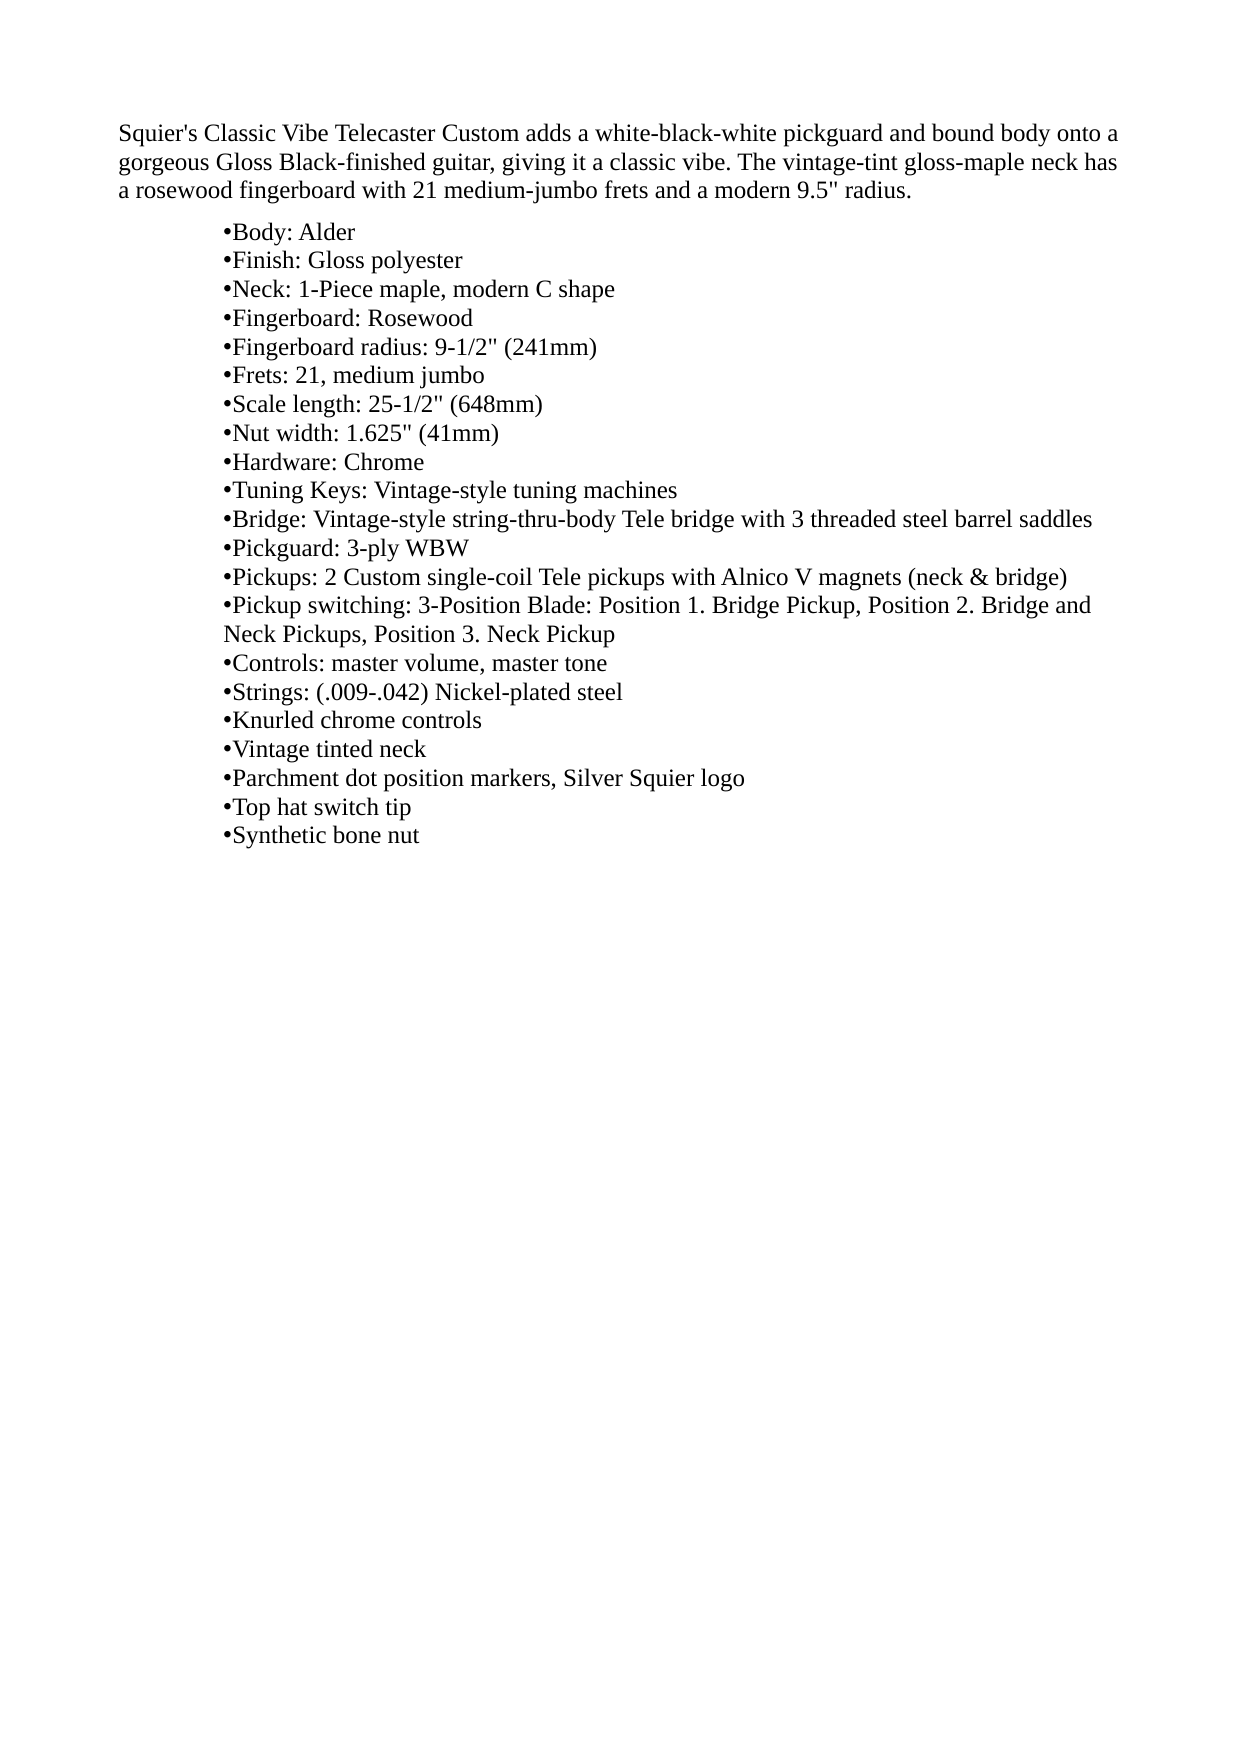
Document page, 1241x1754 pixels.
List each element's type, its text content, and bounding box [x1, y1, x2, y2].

list Parchment dot position markers, Silver Squier logo [149, 763, 1122, 792]
list Body: Alder [149, 217, 1122, 246]
list Bridge: Vintage-style string-thru-body Tele bridge with 3 threaded steel barrel saddles [149, 504, 1122, 533]
list Fingerboard: Rosewood [149, 303, 1122, 332]
list Top hat switch tip [149, 792, 1122, 821]
list Finish: Gloss polyester [149, 246, 1122, 274]
list Controls: master volume, master tone [149, 648, 1122, 677]
list Pickguard: 3-ply WBW [149, 533, 1122, 562]
text Squier's Classic Vibe Telecaster Custom adds a white-black-white pickguard and bound body onto a gorgeous Gloss Black-finished guitar, giving it a classic vibe. The vintage-tint gloss-maple neck has a rosewood fingerboard with 21 medium-jumbo frets and a modern 9.5" radius. [118, 118, 1122, 204]
list Strings: (.009-.042) Nickel-plated steel [149, 677, 1122, 706]
list Neck: 1-Piece maple, modern C shape [149, 274, 1122, 303]
list Fingerboard radius: 9-1/2" (241mm) [149, 332, 1122, 361]
list Frets: 21, medium jumbo [149, 361, 1122, 389]
list Scale length: 25-1/2" (648mm) [149, 389, 1122, 418]
list Pickup switching: 3-Position Blade: Position 1. Bridge Pickup, Position 2. Bridge and Neck Pickups, Position 3. Neck Pickup [149, 591, 1122, 648]
list Vintage tinted neck [149, 734, 1122, 763]
list Knurled chrome controls [149, 706, 1122, 734]
list Synthetic bone nut [149, 821, 1122, 849]
list Nut width: 1.625" (41mm) [149, 418, 1122, 447]
list Hardware: Chrome [149, 447, 1122, 476]
list Tuning Keys: Vintage-style tuning machines [149, 476, 1122, 504]
list Pickups: 2 Custom single-coil Tele pickups with Alnico V magnets (neck & bridge) [149, 562, 1122, 591]
